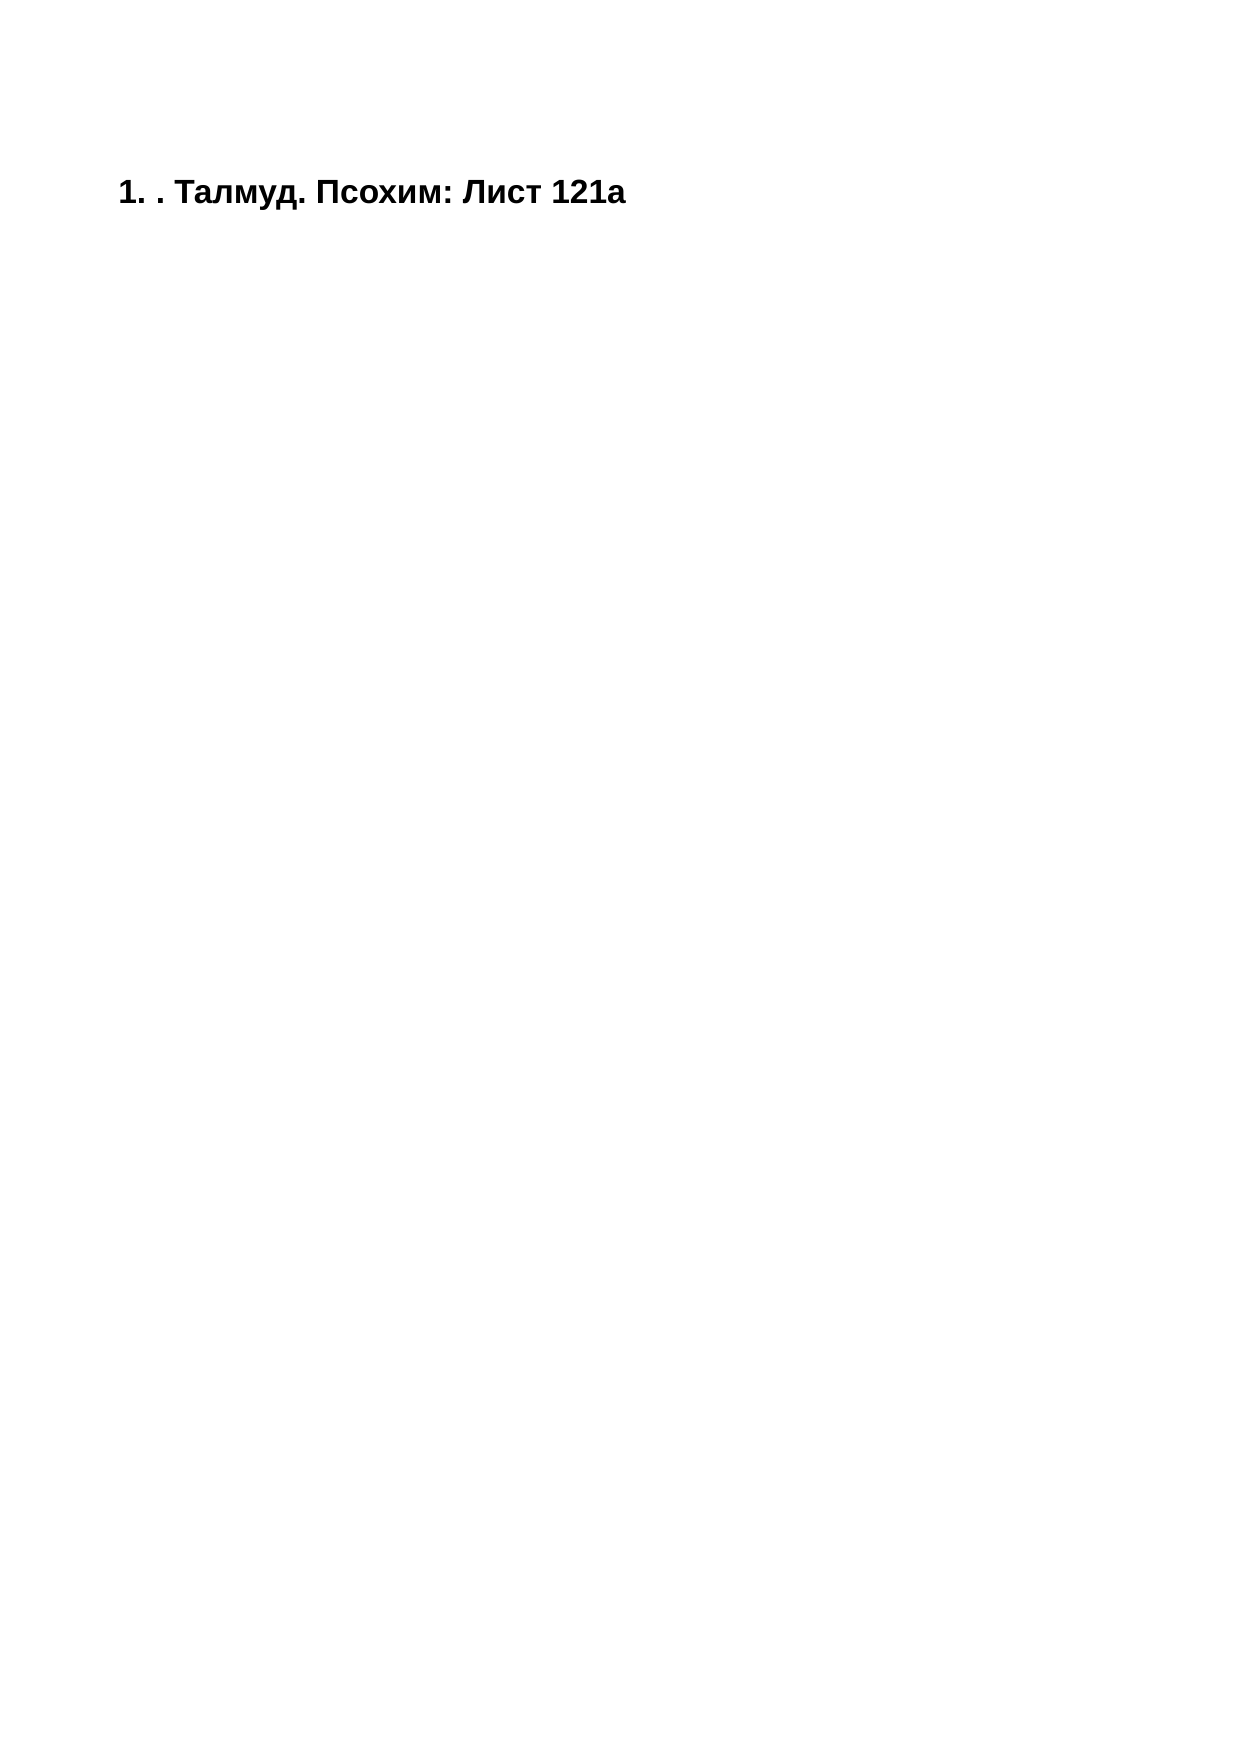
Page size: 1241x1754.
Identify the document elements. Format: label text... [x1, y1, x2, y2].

subtitle . Талмуд. Псохим: Лист 121a [118, 147, 1122, 176]
